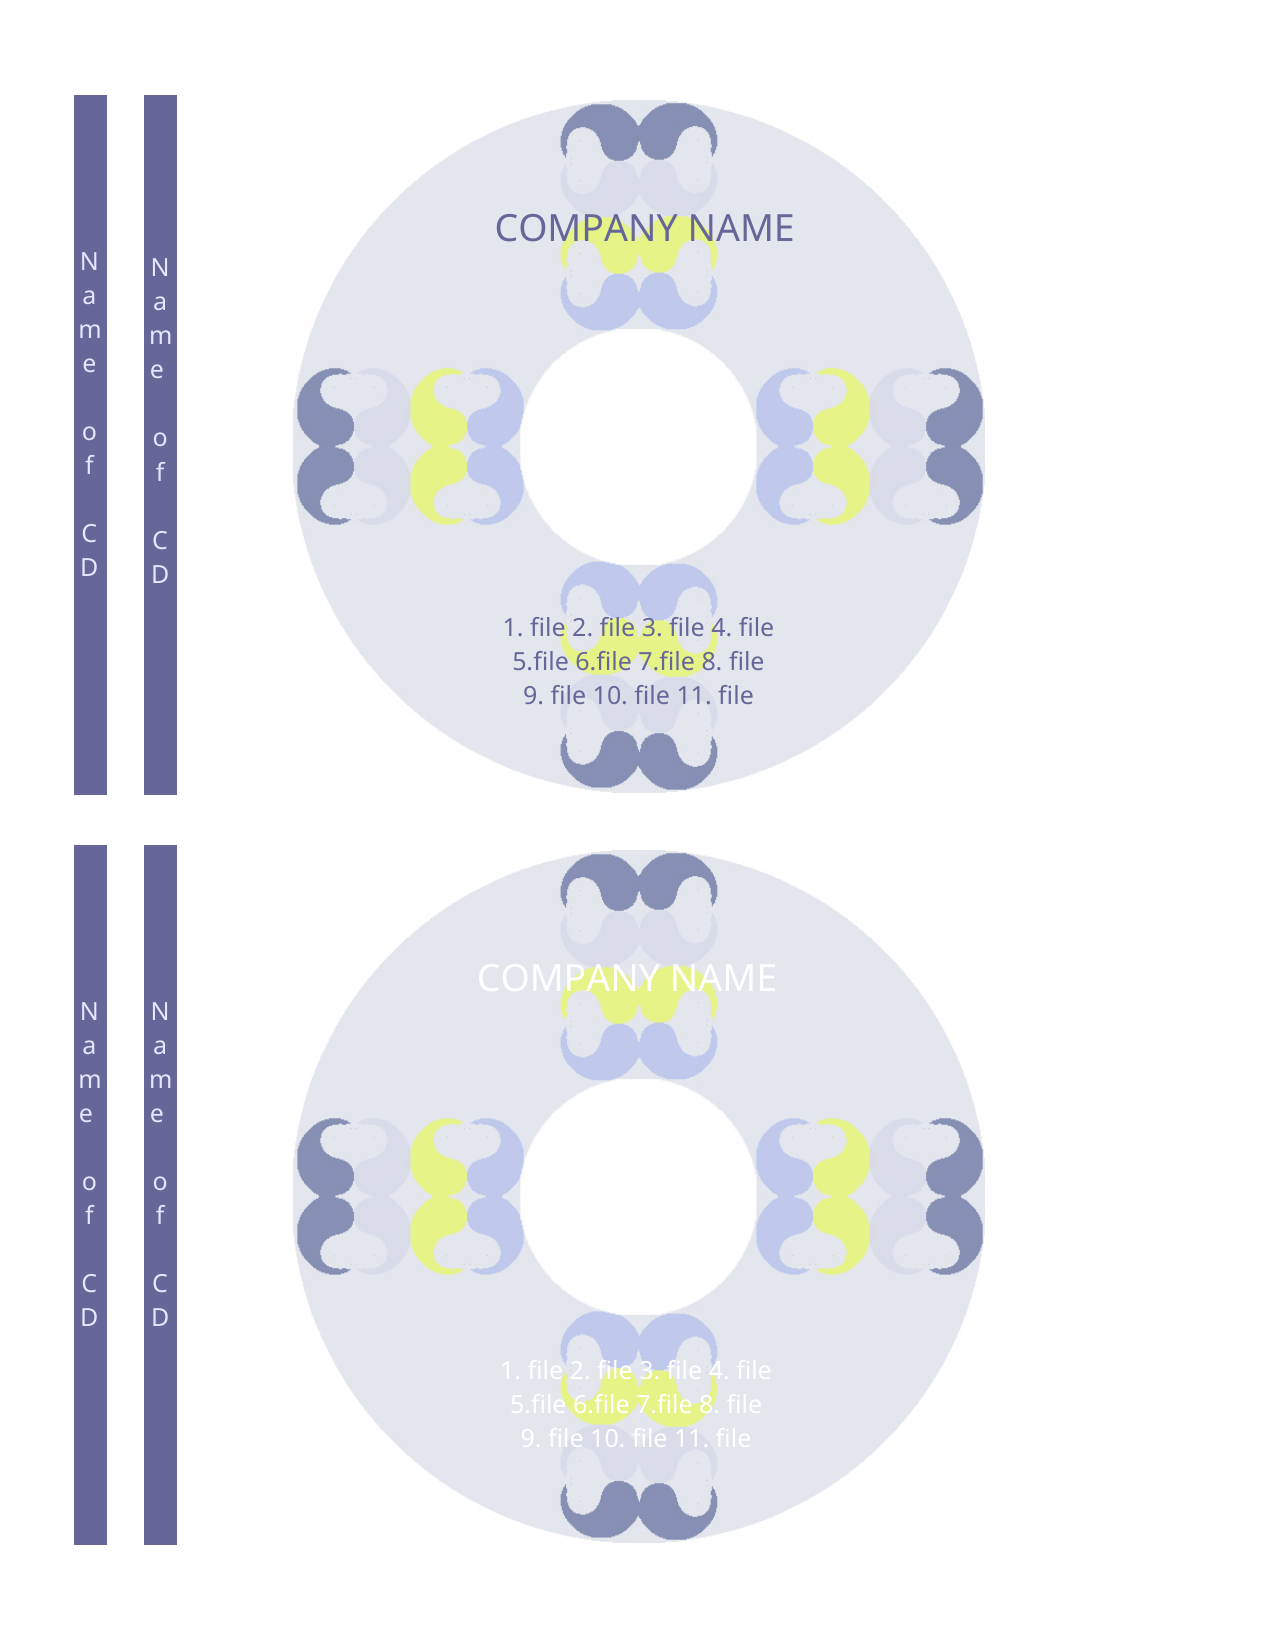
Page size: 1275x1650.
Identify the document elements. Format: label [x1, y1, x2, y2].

table_cell [74, 845, 107, 1545]
table_cell [178, 845, 287, 1545]
table_header [287, 95, 991, 792]
table_cell [287, 845, 991, 1542]
picture [292, 850, 985, 1543]
picture [292, 100, 985, 793]
table_header [178, 95, 287, 795]
table_cell [107, 795, 144, 844]
table_cell [178, 795, 287, 844]
table_header [107, 95, 144, 795]
table_cell [107, 845, 144, 1545]
table_cell [144, 845, 177, 1545]
table_header [144, 95, 177, 795]
table_cell [287, 795, 991, 844]
table_header [74, 95, 107, 795]
table_cell [74, 795, 107, 844]
table_cell [144, 795, 177, 844]
